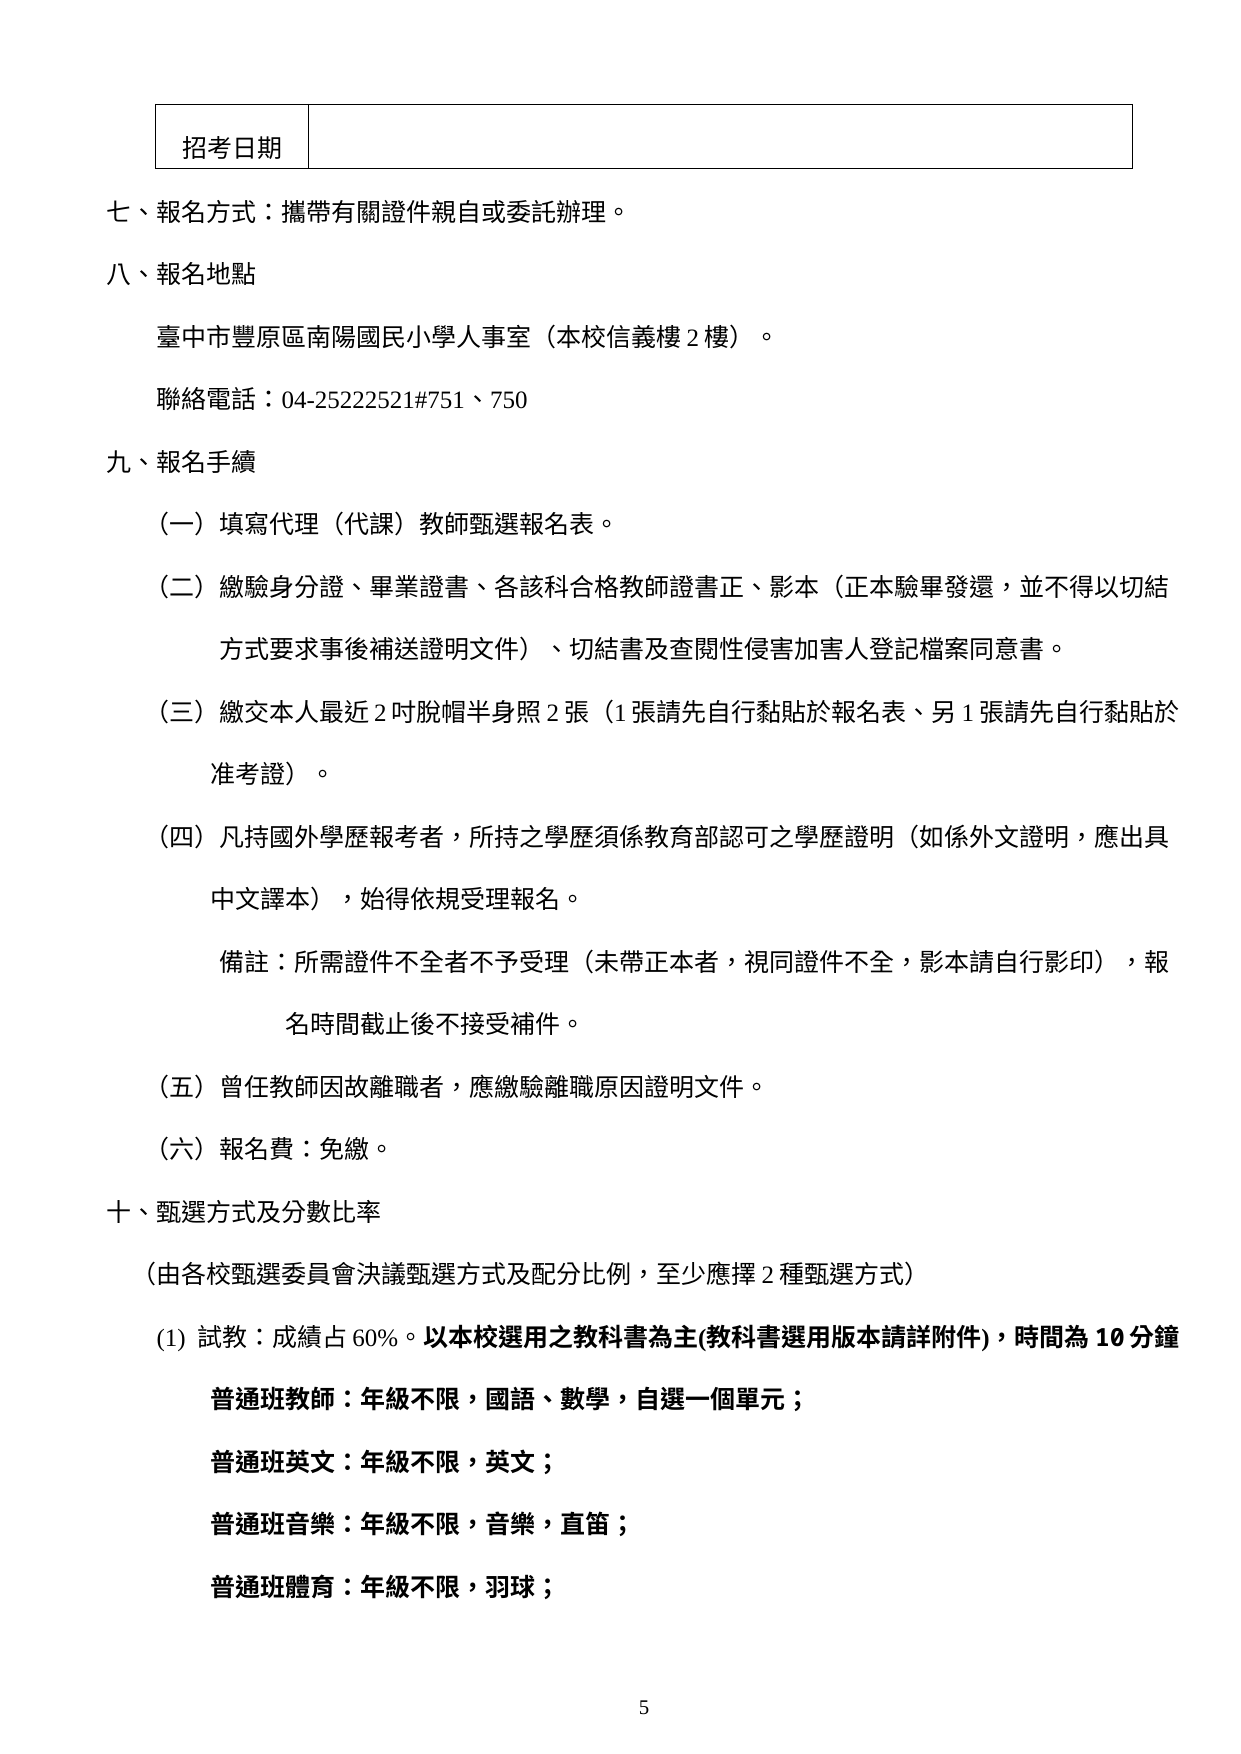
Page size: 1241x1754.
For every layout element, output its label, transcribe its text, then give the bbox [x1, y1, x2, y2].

text 普通班教師：年級不限，國語、數學，自選一個單元； [209, 1356, 1181, 1418]
text 普通班體育：年級不限，羽球； [209, 1543, 1181, 1606]
text 七、報名方式：攜帶有關證件親自或委託辦理。 [106, 168, 1181, 231]
text （由各校甄選委員會決議甄選方式及配分比例，至少應擇2種甄選方式） [106, 1231, 1181, 1293]
text 十、甄選方式及分數比率 [106, 1168, 1181, 1231]
text （一）填寫代理（代課）教師甄選報名表。 [106, 481, 1181, 543]
table_cell 招考日期 [156, 105, 308, 167]
text 備註：所需證件不全者不予受理（未帶正本者，視同證件不全，影本請自行影印），報名時間截止後不接受補件。 [219, 918, 1181, 1043]
text （五）曾任教師因故離職者，應繳驗離職原因證明文件。 [144, 1043, 1181, 1106]
table_cell [309, 105, 1132, 167]
text （四）凡持國外學歷報考者，所持之學歷須係教育部認可之學歷證明（如係外文證明，應出具中文譯本），始得依規受理報名。 [144, 793, 1181, 918]
text 九、報名手續 [106, 418, 1181, 481]
text （二）繳驗身分證、畢業證書、各該科合格教師證書正、影本（正本驗畢發還，並不得以切結方式要求事後補送證明文件）、切結書及查閱性侵害加害人登記檔案同意書。 [144, 543, 1181, 668]
text （六）報名費：免繳。 [144, 1106, 1181, 1168]
text 普通班英文：年級不限，英文； [209, 1418, 1181, 1481]
text 普通班音樂：年級不限，音樂，直笛； [209, 1481, 1181, 1543]
text 八、報名地點 臺中市豐原區南陽國民小學人事室（本校信義樓2樓）。 [106, 231, 1181, 356]
list 試教：成績占60%。以本校選用之教科書為主(教科書選用版本請詳附件)，時間為10分鐘 [156, 1293, 1181, 1356]
text 聯絡電話：04-25222521#751、750 [156, 356, 1181, 418]
text （三）繳交本人最近2吋脫帽半身照2張（1張請先自行黏貼於報名表、另1張請先自行黏貼於准考證）。 [144, 668, 1181, 793]
